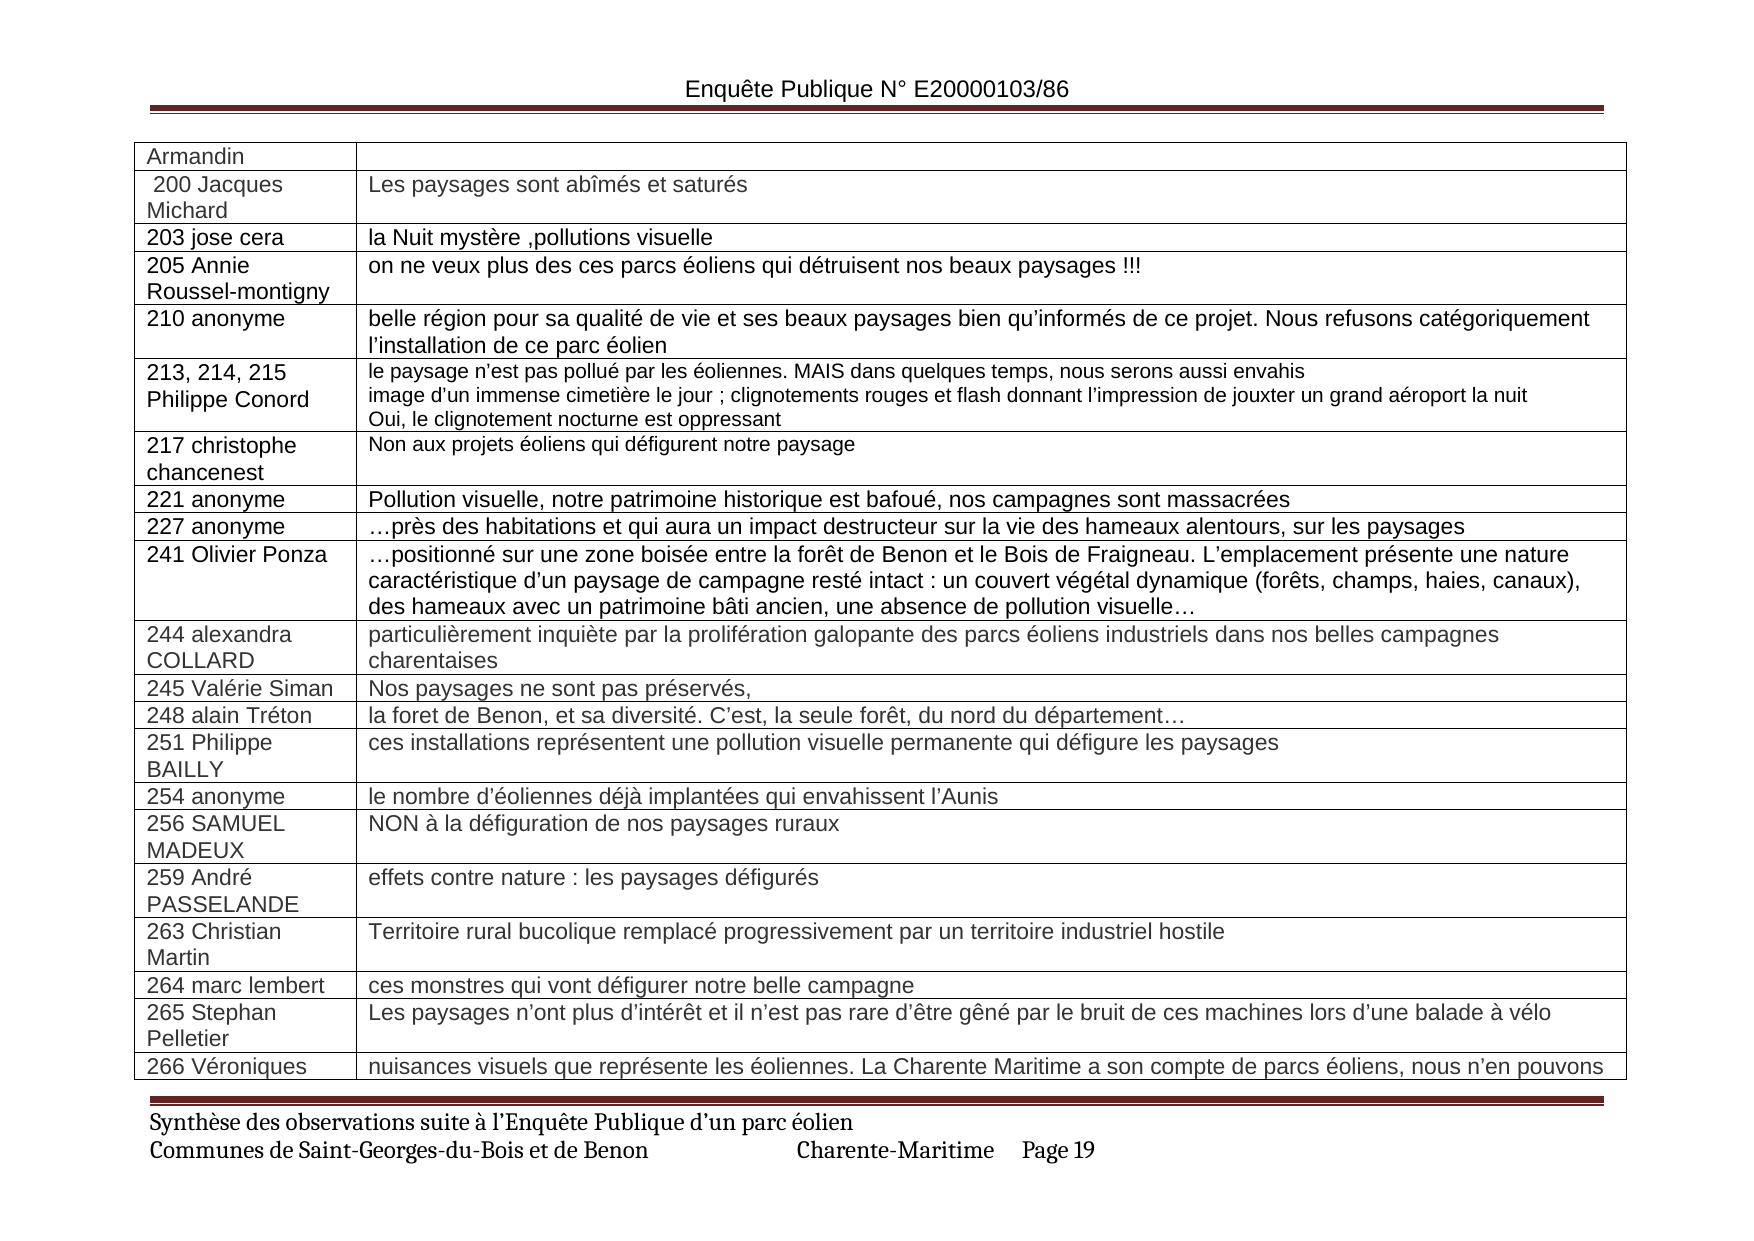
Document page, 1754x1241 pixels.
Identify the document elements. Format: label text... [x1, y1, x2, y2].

table_cell Armandin [135, 143, 356, 169]
table_cell le nombre d’éoliennes déjà implantées qui envahissent l’Aunis [357, 783, 1626, 809]
table_cell 265 Stephan Pelletier [135, 999, 356, 1052]
table_cell 203 jose cera [135, 224, 356, 251]
table_cell 205 Annie Roussel-montigny [135, 252, 356, 304]
table_cell effets contre nature : les paysages défigurés [357, 864, 1626, 917]
table_cell [357, 143, 1626, 169]
table_cell 259 André PASSELANDE [135, 864, 356, 917]
table_cell 264 marc lembert [135, 972, 356, 998]
table_cell 244 alexandra COLLARD [135, 621, 356, 673]
table_cell ces installations représentent une pollution visuelle permanente qui défigure les paysages [357, 729, 1626, 782]
table_cell 256 SAMUEL MADEUX [135, 810, 356, 863]
table_cell Pollution visuelle, notre patrimoine historique est bafoué, nos campagnes sont massacrées [357, 486, 1626, 512]
table_cell 200 Jacques Michard [135, 171, 356, 223]
table_cell Les paysages n’ont plus d’intérêt et il n’est pas rare d’être gêné par le bruit de ces machines lors d’une balade à vélo [357, 999, 1626, 1052]
table_cell 217 christophe chancenest [135, 432, 356, 485]
table_cell belle région pour sa qualité de vie et ses beaux paysages bien qu’informés de ce projet. Nous refusons catégoriquement l’installation de ce parc éolien [357, 305, 1626, 358]
table_cell Non aux projets éoliens qui défigurent notre paysage [357, 432, 1626, 485]
table_cell 241 Olivier Ponza [135, 541, 356, 620]
table_cell 248 alain Tréton [135, 702, 356, 728]
table_cell Les paysages sont abîmés et saturés [357, 171, 1626, 223]
table_cell 213, 214, 215 Philippe Conord [135, 359, 356, 431]
table_cell 245 Valérie Siman [135, 675, 356, 701]
table_cell 210 anonyme [135, 305, 356, 358]
table_cell ces monstres qui vont défigurer notre belle campagne [357, 972, 1626, 998]
table_cell 221 anonyme [135, 486, 356, 512]
table_cell particulièrement inquiète par la prolifération galopante des parcs éoliens industriels dans nos belles campagnes charentaises [357, 621, 1626, 673]
table_cell on ne veux plus des ces parcs éoliens qui détruisent nos beaux paysages !!! [357, 252, 1626, 304]
table_cell 254 anonyme [135, 783, 356, 809]
table_cell 251 Philippe BAILLY [135, 729, 356, 782]
table_cell le paysage n’est pas pollué par les éoliennes. MAIS dans quelques temps, nous serons aussi envahis image d’un immense cimetière le jour ; clignotements rouges et flash donnant l’impression de jouxter un grand aéroport la nuit Oui, le clignotement nocturne est oppressant [357, 359, 1626, 431]
table_cell NON à la défiguration de nos paysages ruraux [357, 810, 1626, 863]
table_cell 263 Christian Martin [135, 918, 356, 971]
table_cell Territoire rural bucolique remplacé progressivement par un territoire industriel hostile [357, 918, 1626, 971]
table_cell 227 anonyme [135, 513, 356, 539]
table_cell 266 Véroniques [135, 1053, 356, 1079]
table_cell nuisances visuels que représente les éoliennes. La Charente Maritime a son compte de parcs éoliens, nous n’en pouvons [357, 1053, 1626, 1079]
table_cell …positionné sur une zone boisée entre la forêt de Benon et le Bois de Fraigneau. L’emplacement présente une nature caractéristique d’un paysage de campagne resté intact : un couvert végétal dynamique (forêts, champs, haies, canaux), des hameaux avec un patrimoine bâti ancien, une absence de pollution visuelle… [357, 541, 1626, 620]
table_cell …près des habitations et qui aura un impact destructeur sur la vie des hameaux alentours, sur les paysages [357, 513, 1626, 539]
table_cell la Nuit mystère ,pollutions visuelle [357, 224, 1626, 251]
table_cell Nos paysages ne sont pas préservés, [357, 675, 1626, 701]
table_cell la foret de Benon, et sa diversité. C’est, la seule forêt, du nord du département… [357, 702, 1626, 728]
